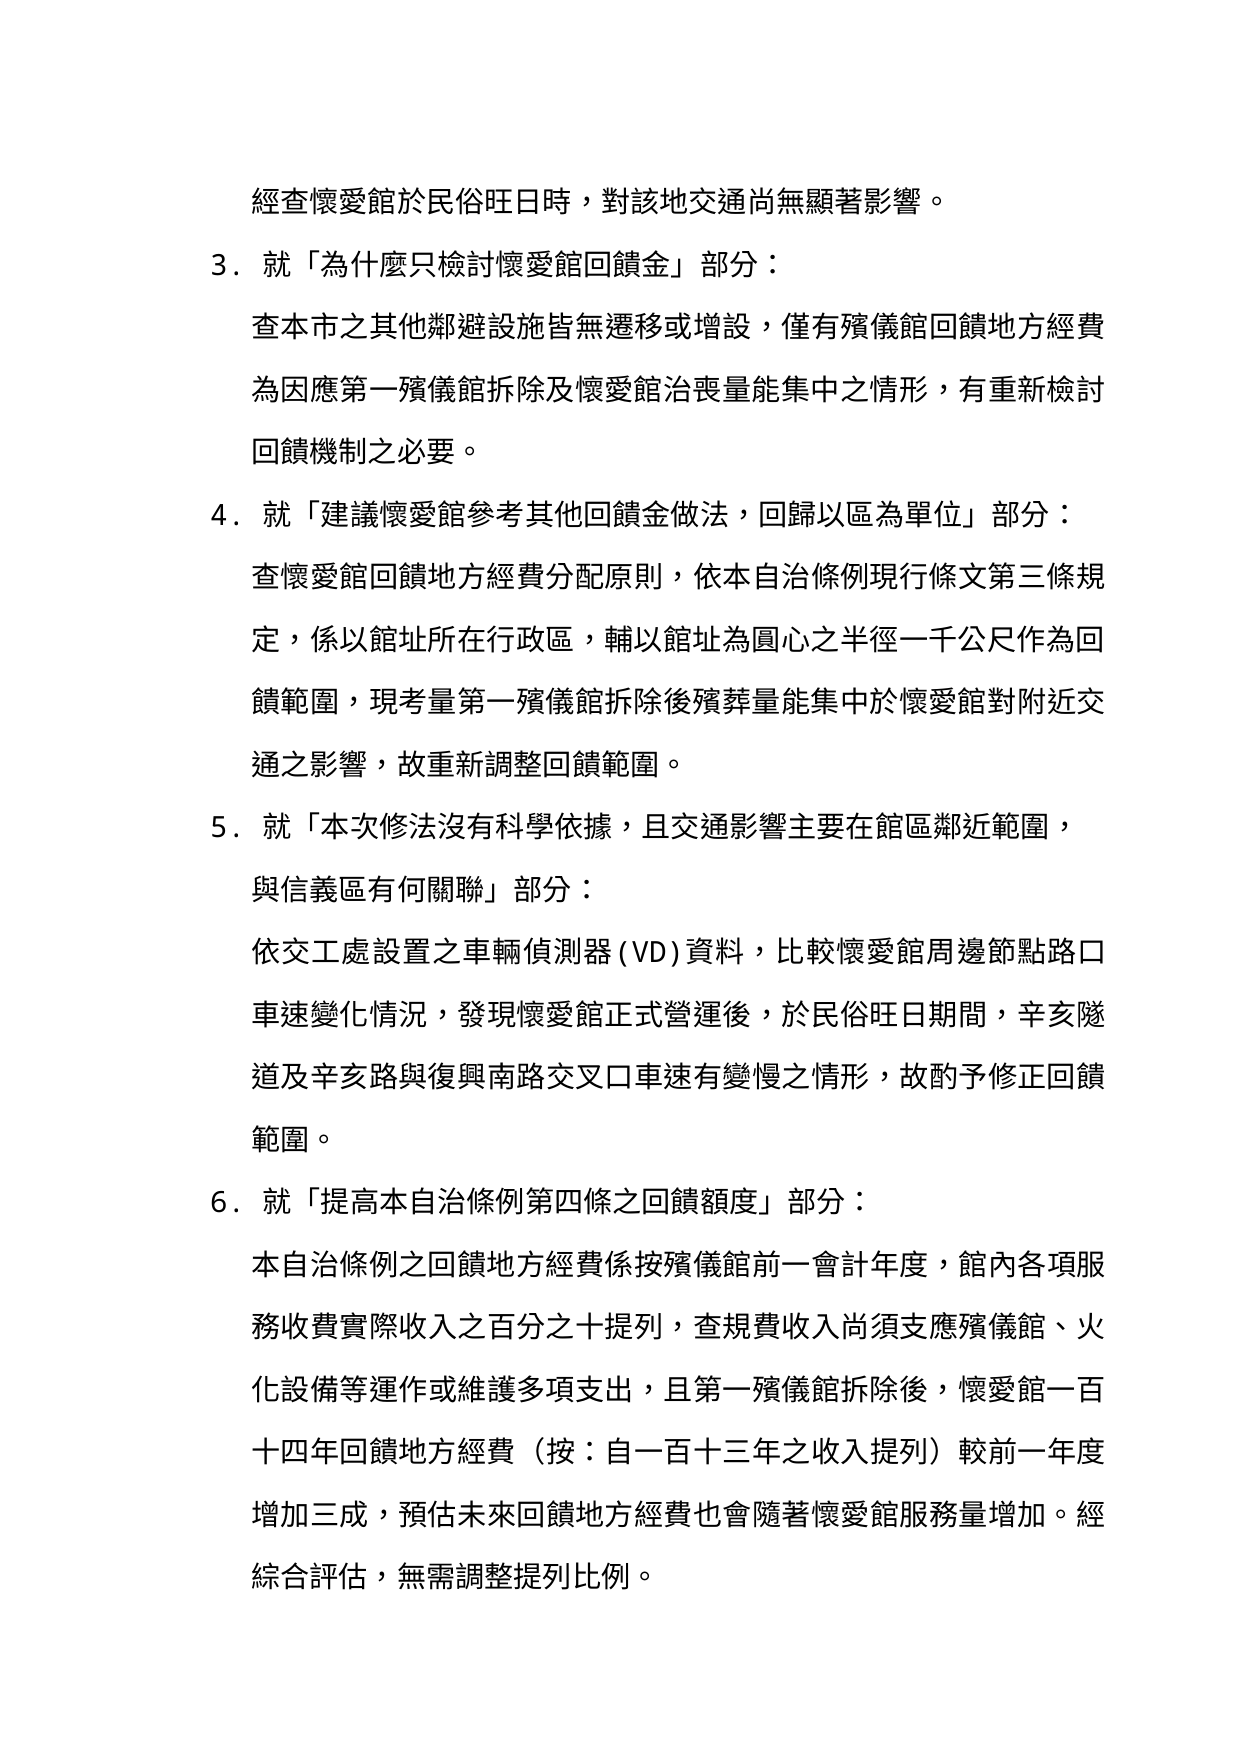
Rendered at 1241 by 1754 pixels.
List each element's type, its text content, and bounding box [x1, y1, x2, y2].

text 依交工處設置之車輛偵測器(VD)資料，比較懷愛館周邊節點路口車速變化情況，發現懷愛館正式營運後，於民俗旺日期間，辛亥隧道及辛亥路與復興南路交叉口車速有變慢之情形，故酌予修正回饋範圍。 [251, 908, 1107, 1158]
text 6. 就「提高本自治條例第四條之回饋額度」部分： [192, 1158, 1107, 1221]
text 4. 就「建議懷愛館參考其他回饋金做法，回歸以區為單位」部分： [192, 471, 1107, 533]
text 5. 就「本次修法沒有科學依據，且交通影響主要在館區鄰近範圍，與信義區有何關聯」部分： [192, 783, 1107, 908]
text 本自治條例之回饋地方經費係按殯儀館前一會計年度，館內各項服務收費實際收入之百分之十提列，查規費收入尚須支應殯儀館、火化設備等運作或維護多項支出，且第一殯儀館拆除後，懷愛館一百十四年回饋地方經費（按：自一百十三年之收入提列）較前一年度增加三成，預估未來回饋地方經費也會隨著懷愛館服務量增加。經綜合評估，無需調整提列比例。 [251, 1221, 1107, 1596]
text 查本市之其他鄰避設施皆無遷移或增設，僅有殯儀館回饋地方經費為因應第一殯儀館拆除及懷愛館治喪量能集中之情形，有重新檢討回饋機制之必要。 [251, 283, 1107, 471]
text 3. 就「為什麼只檢討懷愛館回饋金」部分： [192, 221, 1107, 283]
text 經查懷愛館於民俗旺日時，對該地交通尚無顯著影響。 [133, 158, 1107, 221]
text 查懷愛館回饋地方經費分配原則，依本自治條例現行條文第三條規定，係以館址所在行政區，輔以館址為圓心之半徑一千公尺作為回饋範圍，現考量第一殯儀館拆除後殯葬量能集中於懷愛館對附近交通之影響，故重新調整回饋範圍。 [251, 533, 1107, 783]
